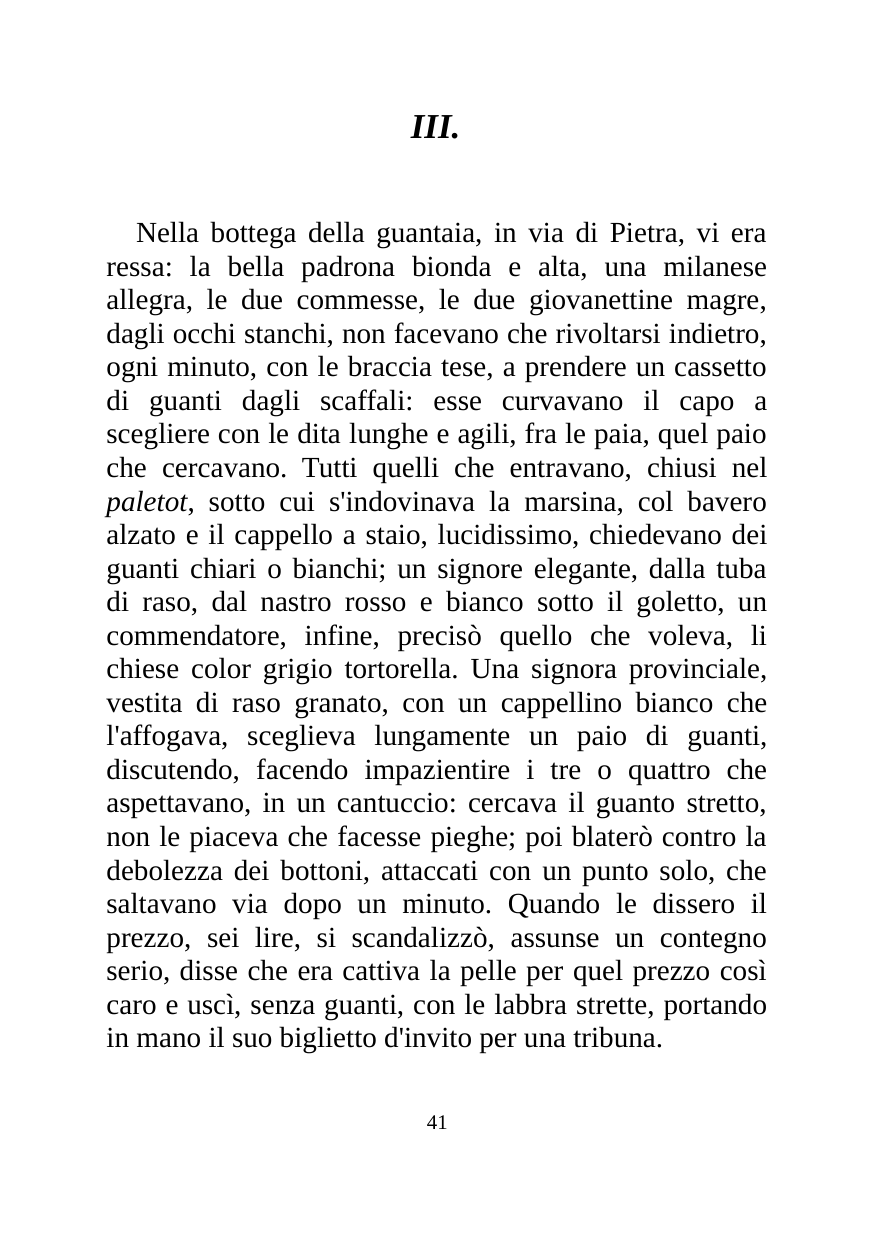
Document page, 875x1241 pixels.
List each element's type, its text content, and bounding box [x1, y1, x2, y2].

subtitle III. [106, 106, 768, 146]
text Nella bottega della guantaia, in via di Pietra, vi era ressa: la bella padrona bionda e alta, una milanese allegra, le due commesse, le due giovanettine magre, dagli occhi stanchi, non facevano che rivoltarsi indietro, ogni minuto, con le braccia tese, a prendere un cassetto di guanti dagli scaffali: esse curvavano il capo a scegliere con le dita lunghe e agili, fra le paia, quel paio che cercavano. Tutti quelli che entravano, chiusi nel paletot, sotto cui s'indovinava la marsina, col bavero alzato e il cappello a staio, lucidissimo, chiedevano dei guanti chiari o bianchi; un signore elegante, dalla tuba di raso, dal nastro rosso e bianco sotto il goletto, un commendatore, infine, precisò quello che voleva, li chiese color grigio tortorella. Una signora provinciale, vestita di raso granato, con un cappellino bianco che l'affogava, sceglieva lungamente un paio di guanti, discutendo, facendo impazientire i tre o quattro che aspettavano, in un cantuccio: cercava il guanto stretto, non le piaceva che facesse pieghe; poi blaterò contro la debolezza dei bottoni, attaccati con un punto solo, che saltavano via dopo un minuto. Quando le dissero il prezzo, sei lire, si scandalizzò, assunse un contegno serio, disse che era cattiva la pelle per quel prezzo così caro e uscì, senza guanti, con le labbra strette, portando in mano il suo biglietto d'invito per una tribuna. [106, 215, 768, 1054]
